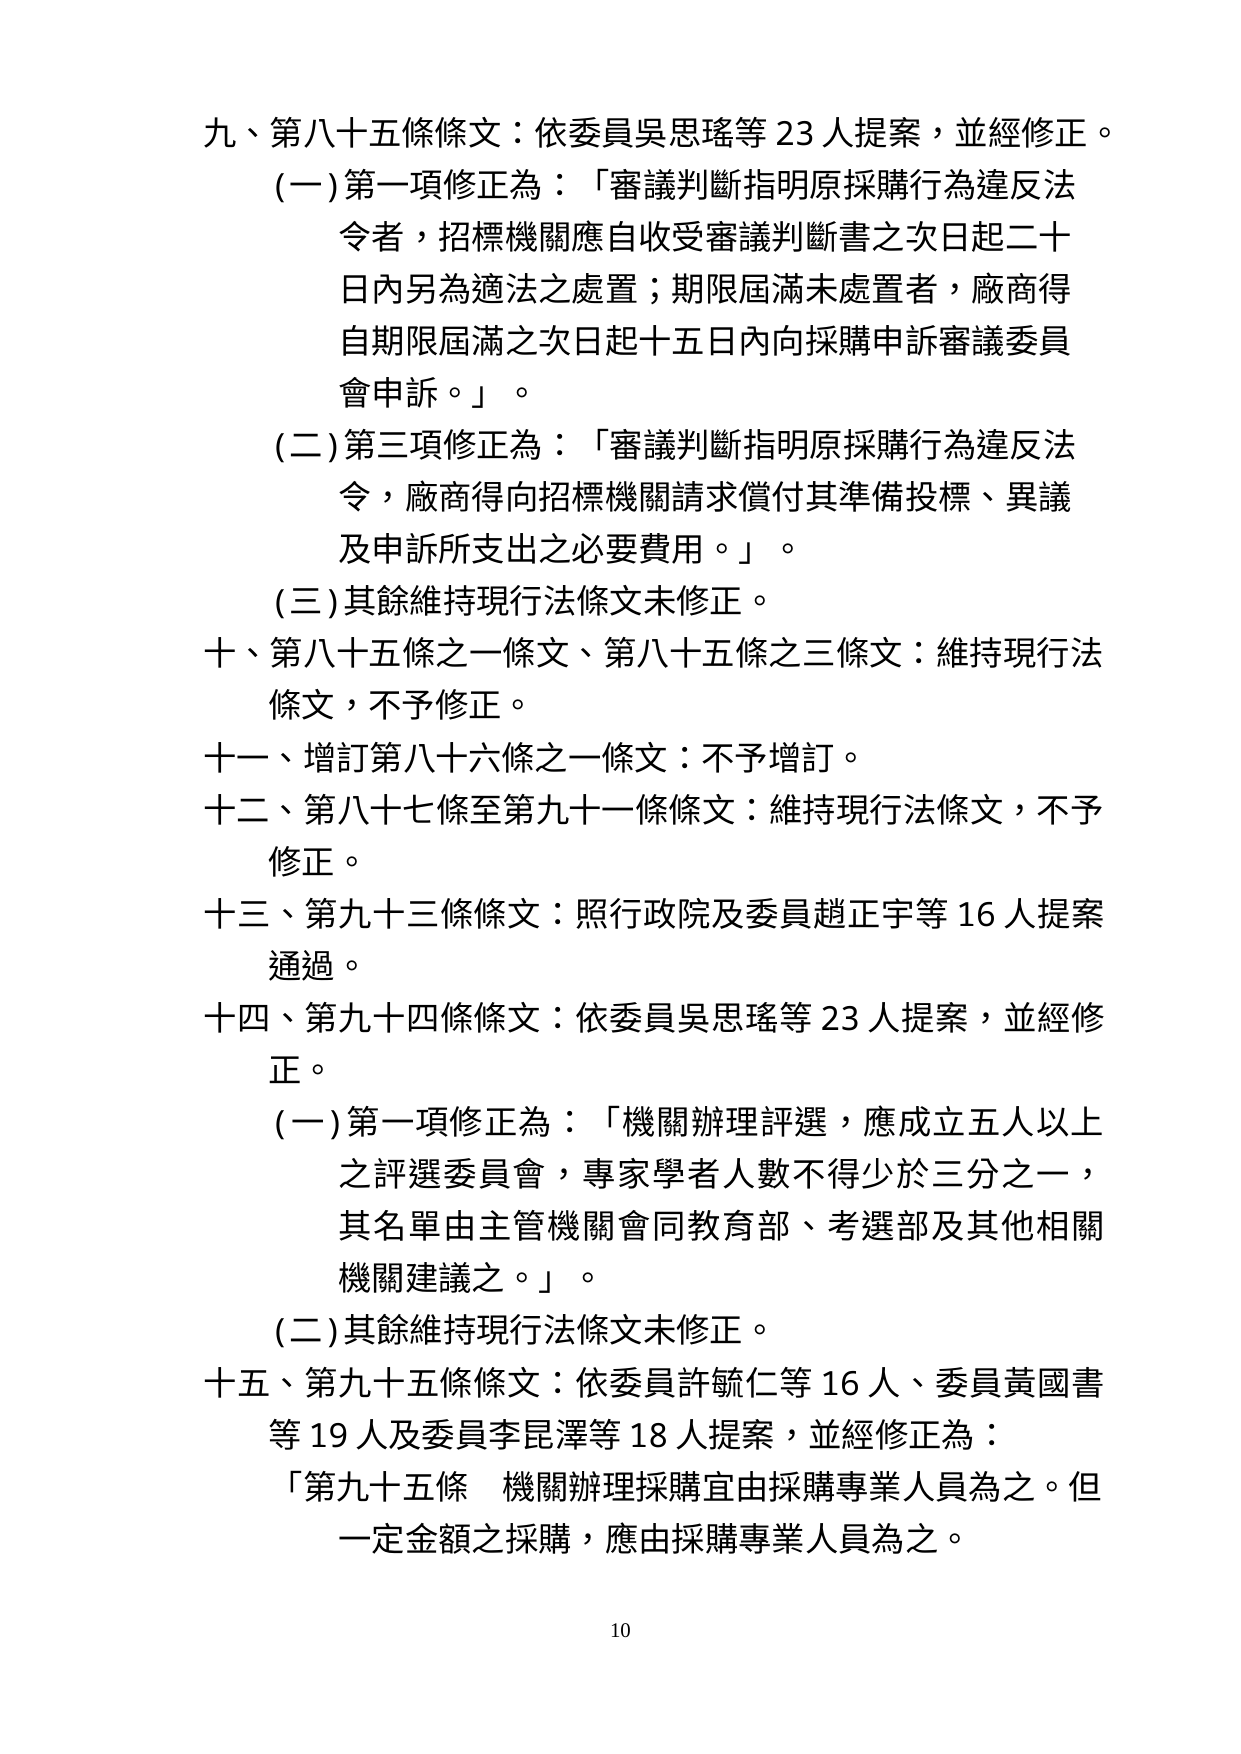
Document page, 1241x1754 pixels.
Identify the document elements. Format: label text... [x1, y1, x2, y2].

text 十三、第九十三條條文：照行政院及委員趙正宇等16人提案通過。 [203, 884, 1104, 989]
text (一)第一項修正為：「機關辦理評選，應成立五人以上之評選委員會，專家學者人數不得少於三分之一，其名單由主管機關會同教育部、考選部及其他相關機關建議之。」。 [269, 1093, 1104, 1301]
text 九、第八十五條條文：依委員吳思瑤等23人提案，並經修正。 [203, 103, 1104, 155]
text 十一、增訂第八十六條之一條文：不予增訂。 [203, 728, 1104, 780]
text 十二、第八十七條至第九十一條條文：維持現行法條文，不予修正。 [203, 780, 1104, 884]
text 「第九十五條 機關辦理採購宜由採購專業人員為之。但一定金額之採購，應由採購專業人員為之。 [269, 1457, 1104, 1562]
text 十五、第九十五條條文：依委員許毓仁等16人、委員黃國書等19人及委員李昆澤等18人提案，並經修正為： [203, 1353, 1104, 1457]
text (三)其餘維持現行法條文未修正。 [269, 572, 1104, 624]
text 十、第八十五條之一條文、第八十五條之三條文：維持現行法條文，不予修正。 [203, 624, 1104, 728]
text 十四、第九十四條條文：依委員吳思瑤等23人提案，並經修正。 [203, 989, 1104, 1093]
text (一)第一項修正為：「審議判斷指明原採購行為違反法令者，招標機關應自收受審議判斷書之次日起二十日內另為適法之處置；期限屆滿未處置者，廠商得自期限屆滿之次日起十五日內向採購申訴審議委員會申訴。」。 [269, 155, 1104, 416]
text (二)其餘維持現行法條文未修正。 [269, 1301, 1104, 1353]
text (二)第三項修正為：「審議判斷指明原採購行為違反法令，廠商得向招標機關請求償付其準備投標、異議及申訴所支出之必要費用。」。 [269, 416, 1104, 572]
